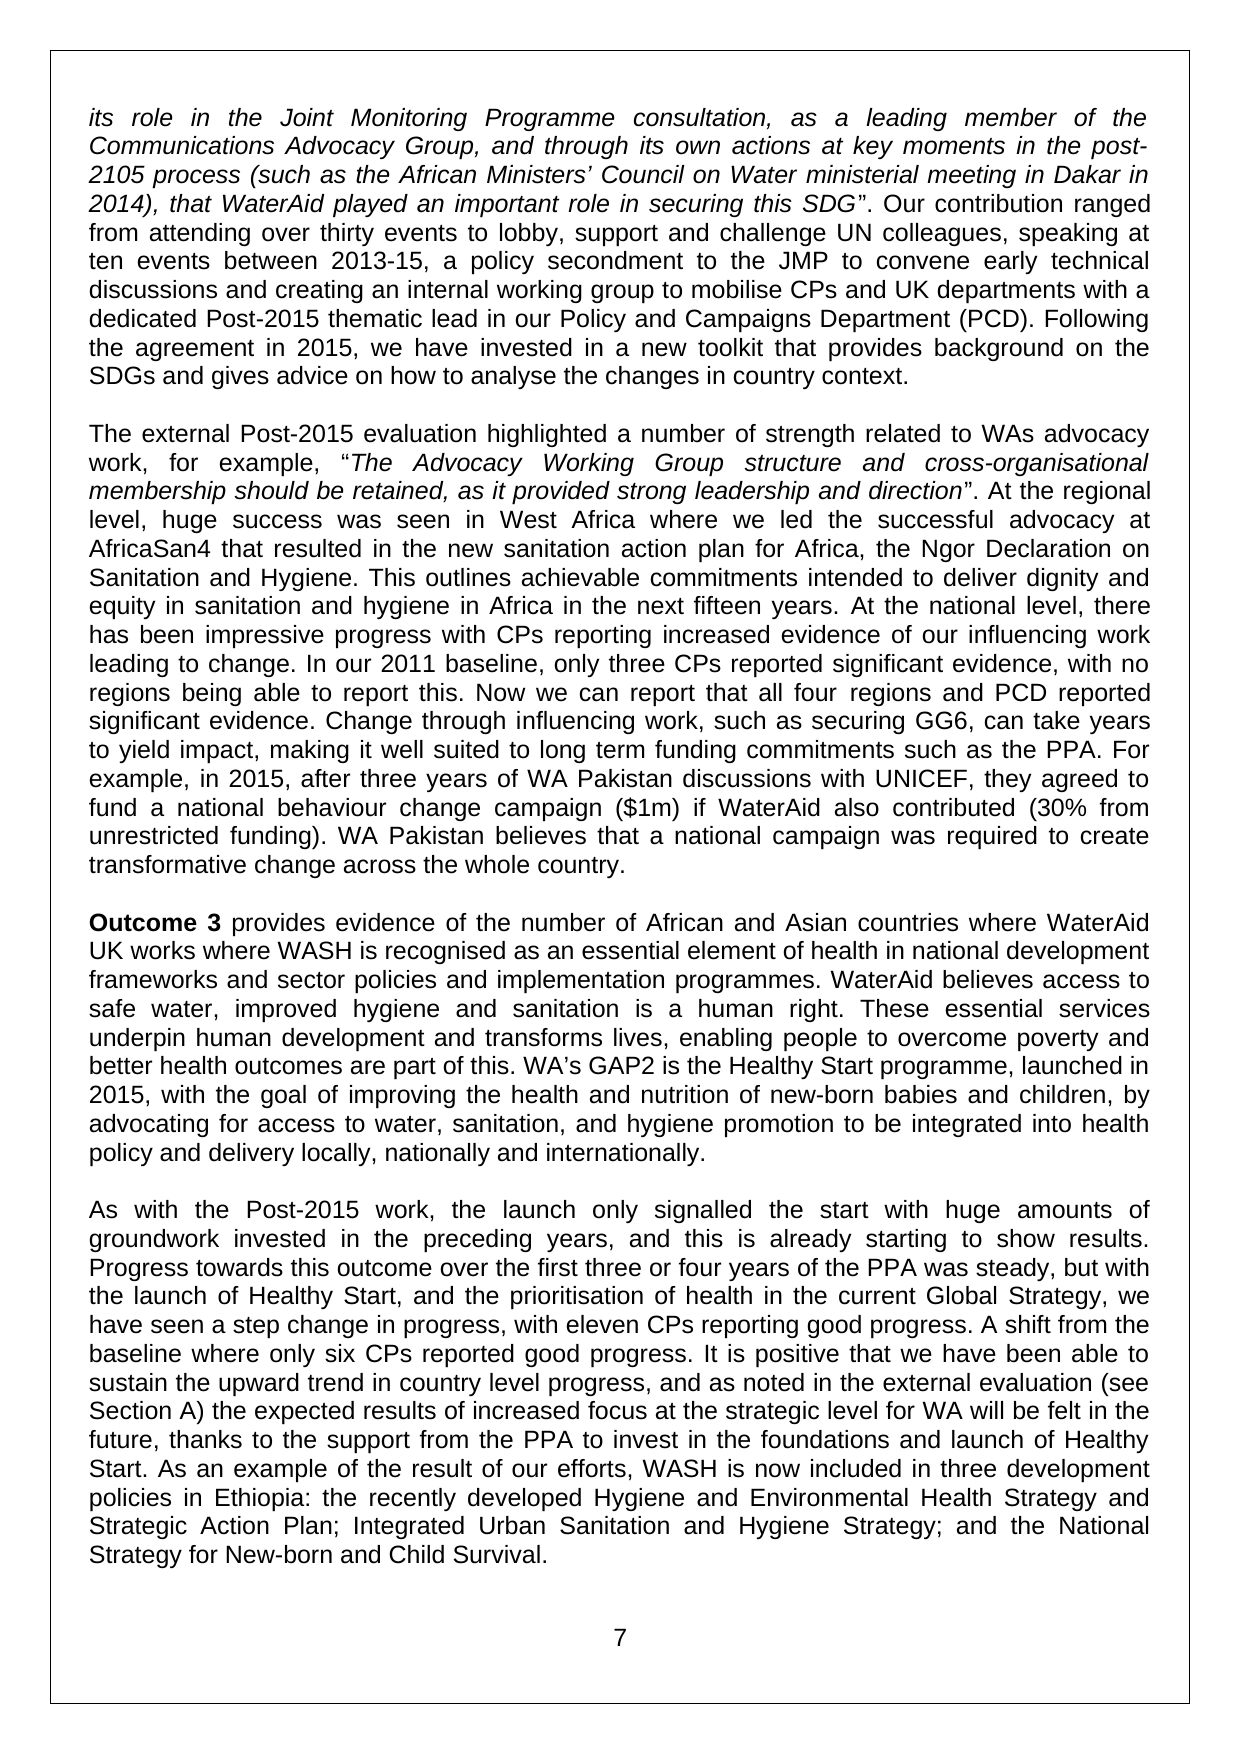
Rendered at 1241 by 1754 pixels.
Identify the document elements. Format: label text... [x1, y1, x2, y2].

text As with the Post-2015 work, the launch only signalled the start with huge amounts of groundwork invested in the preceding years, and this is already starting to show results. Progress towards this outcome over the first three or four years of the PPA was steady, but with the launch of Healthy Start, and the prioritisation of health in the current Global Strategy, we have seen a step change in progress, with eleven CPs reporting good progress. A shift from the baseline where only six CPs reported good progress. It is positive that we have been able to sustain the upward trend in country level progress, and as noted in the external evaluation (see Section A) the expected results of increased focus at the strategic level for WA will be felt in the future, thanks to the support from the PPA to invest in the foundations and launch of Healthy Start. As an example of the result of our efforts, WASH is now included in three development policies in Ethiopia: the recently developed Hygiene and Environmental Health Strategy and Strategic Action Plan; Integrated Urban Sanitation and Hygiene Strategy; and the National Strategy for New-born and Child Survival. [89, 1195, 1152, 1569]
text The external Post-2015 evaluation highlighted a number of strength related to WAs advocacy work, for example, “The Advocacy Working Group structure and cross-organisational membership should be retained, as it provided strong leadership and direction”. At the regional level, huge success was seen in West Africa where we led the successful advocacy at AfricaSan4 that resulted in the new sanitation action plan for Africa, the Ngor Declaration on Sanitation and Hygiene. This outlines achievable commitments intended to deliver dignity and equity in sanitation and hygiene in Africa in the next fifteen years. At the national level, there has been impressive progress with CPs reporting increased evidence of our influencing work leading to change. In our 2011 baseline, only three CPs reported significant evidence, with no regions being able to report this. Now we can report that all four regions and PCD reported significant evidence. Change through influencing work, such as securing GG6, can take years to yield impact, making it well suited to long term funding commitments such as the PPA. For example, in 2015, after three years of WA Pakistan discussions with UNICEF, they agreed to fund a national behaviour change campaign ($1m) if WaterAid also contributed (30% from unrestricted funding). WA Pakistan believes that a national campaign was required to create transformative change across the whole country. [89, 419, 1152, 879]
text its role in the Joint Monitoring Programme consultation, as a leading member of the Communications Advocacy Group, and through its own actions at key moments in the post-2105 process (such as the African Ministers’ Council on Water ministerial meeting in Dakar in 2014), that WaterAid played an important role in securing this SDG”. Our contribution ranged from attending over thirty events to lobby, support and challenge UN colleagues, speaking at ten events between 2013-15, a policy secondment to the JMP to convene early technical discussions and creating an internal working group to mobilise CPs and UK departments with a dedicated Post-2015 thematic lead in our Policy and Campaigns Department (PCD). Following the agreement in 2015, we have invested in a new toolkit that provides background on the SDGs and gives advice on how to analyse the changes in country context. [89, 103, 1152, 390]
text Outcome 3 provides evidence of the number of African and Asian countries where WaterAid UK works where WASH is recognised as an essential element of health in national development frameworks and sector policies and implementation programmes. WaterAid believes access to safe water, improved hygiene and sanitation is a human right. These essential services underpin human development and transforms lives, enabling people to overcome poverty and better health outcomes are part of this. WA’s GAP2 is the Healthy Start programme, launched in 2015, with the goal of improving the health and nutrition of new-born babies and children, by advocating for access to water, sanitation, and hygiene promotion to be integrated into health policy and delivery locally, nationally and internationally. [89, 908, 1152, 1166]
